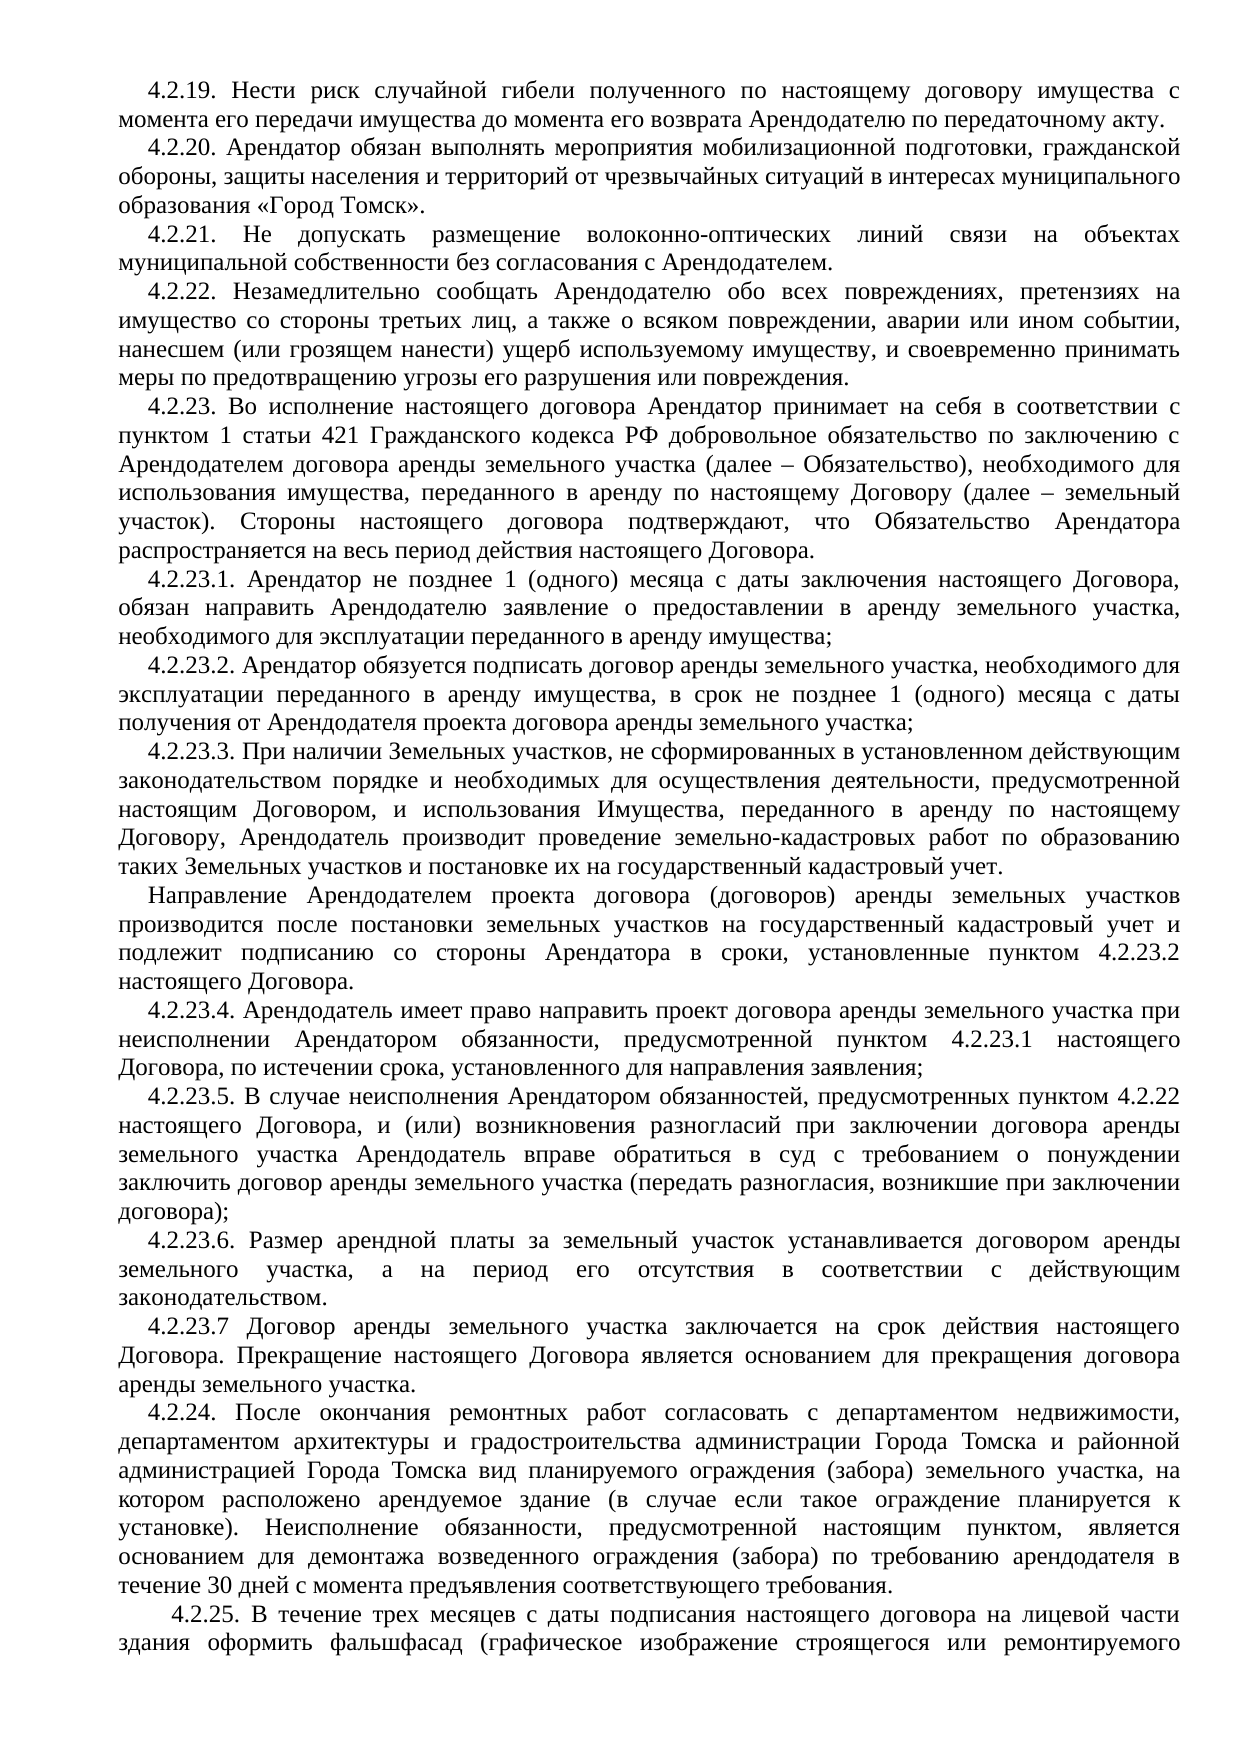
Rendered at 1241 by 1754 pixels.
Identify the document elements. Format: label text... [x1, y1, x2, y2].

text 4.2.23.1. Арендатор не позднее 1 (одного) месяца с даты заключения настоящего Договора, обязан направить Арендодателю заявление о предоставлении в аренду земельного участка, необходимого для эксплуатации переданного в аренду имущества; [118, 564, 1181, 650]
text 4.2.24. После окончания ремонтных работ согласовать с департаментом недвижимости, департаментом архитектуры и градостроительства администрации Города Томска и районной администрацией Города Томска вид планируемого ограждения (забора) земельного участка, на котором расположено арендуемое здание (в случае если такое ограждение планируется к установке). Неисполнение обязанности, предусмотренной настоящим пунктом, является основанием для демонтажа возведенного ограждения (забора) по требованию арендодателя в течение 30 дней с момента предъявления соответствующего требования. [118, 1397, 1181, 1599]
text 4.2.23.5. В случае неисполнения Арендатором обязанностей, предусмотренных пунктом 4.2.22 настоящего Договора, и (или) возникновения разногласий при заключении договора аренды земельного участка Арендодатель вправе обратиться в суд с требованием о понуждении заключить договор аренды земельного участка (передать разногласия, возникшие при заключении договора); [118, 1081, 1181, 1225]
text 4.2.21. Не допускать размещение волоконно-оптических линий связи на объектах муниципальной собственности без согласования с Арендодателем. [118, 219, 1181, 276]
text 4.2.19. Нести риск случайной гибели полученного по настоящему договору имущества с момента его передачи имущества до момента его возврата Арендодателю по передаточному акту. [118, 75, 1181, 132]
text 4.2.22. Незамедлительно сообщать Арендодателю обо всех повреждениях, претензиях на имущество со стороны третьих лиц, а также о всяком повреждении, аварии или ином событии, нанесшем (или грозящем нанести) ущерб используемому имуществу, и своевременно принимать меры по предотвращению угрозы его разрушения или повреждения. [118, 276, 1181, 391]
text 4.2.23. Во исполнение настоящего договора Арендатор принимает на себя в соответствии с пунктом 1 статьи 421 Гражданского кодекса РФ добровольное обязательство по заключению с Арендодателем договора аренды земельного участка (далее – Обязательство), необходимого для использования имущества, переданного в аренду по настоящему Договору (далее – земельный участок). Стороны настоящего договора подтверждают, что Обязательство Арендатора распространяется на весь период действия настоящего Договора. [118, 391, 1181, 564]
text 4.2.23.4. Арендодатель имеет право направить проект договора аренды земельного участка при неисполнении Арендатором обязанности, предусмотренной пунктом 4.2.23.1 настоящего Договора, по истечении срока, установленного для направления заявления; [118, 995, 1181, 1081]
text 4.2.20. Арендатор обязан выполнять мероприятия мобилизационной подготовки, гражданской обороны, защиты населения и территорий от чрезвычайных ситуаций в интересах муниципального образования «Город Томск». [118, 132, 1181, 219]
text 4.2.23.7 Договор аренды земельного участка заключается на срок действия настоящего Договора. Прекращение настоящего Договора является основанием для прекращения договора аренды земельного участка. [118, 1311, 1181, 1397]
text 4.2.23.6. Размер арендной платы за земельный участок устанавливается договором аренды земельного участка, а на период его отсутствия в соответствии с действующим законодательством. [118, 1225, 1181, 1311]
text Направление Арендодателем проекта договора (договоров) аренды земельных участков производится после постановки земельных участков на государственный кадастровый учет и подлежит подписанию со стороны Арендатора в сроки, установленные пунктом 4.2.23.2 настоящего Договора. [118, 880, 1181, 995]
text 4.2.23.3. При наличии Земельных участков, не сформированных в установленном действующим законодательством порядке и необходимых для осуществления деятельности, предусмотренной настоящим Договором, и использования Имущества, переданного в аренду по настоящему Договору, Арендодатель производит проведение земельно-кадастровых работ по образованию таких Земельных участков и постановке их на государственный кадастровый учет. [118, 736, 1181, 880]
text 4.2.23.2. Арендатор обязуется подписать договор аренды земельного участка, необходимого для эксплуатации переданного в аренду имущества, в срок не позднее 1 (одного) месяца с даты получения от Арендодателя проекта договора аренды земельного участка; [118, 650, 1181, 736]
text 4.2.25. В течение трех месяцев с даты подписания настоящего договора на лицевой части здания оформить фальшфасад (графическое изображение строящегося или ремонтируемого [118, 1599, 1181, 1656]
